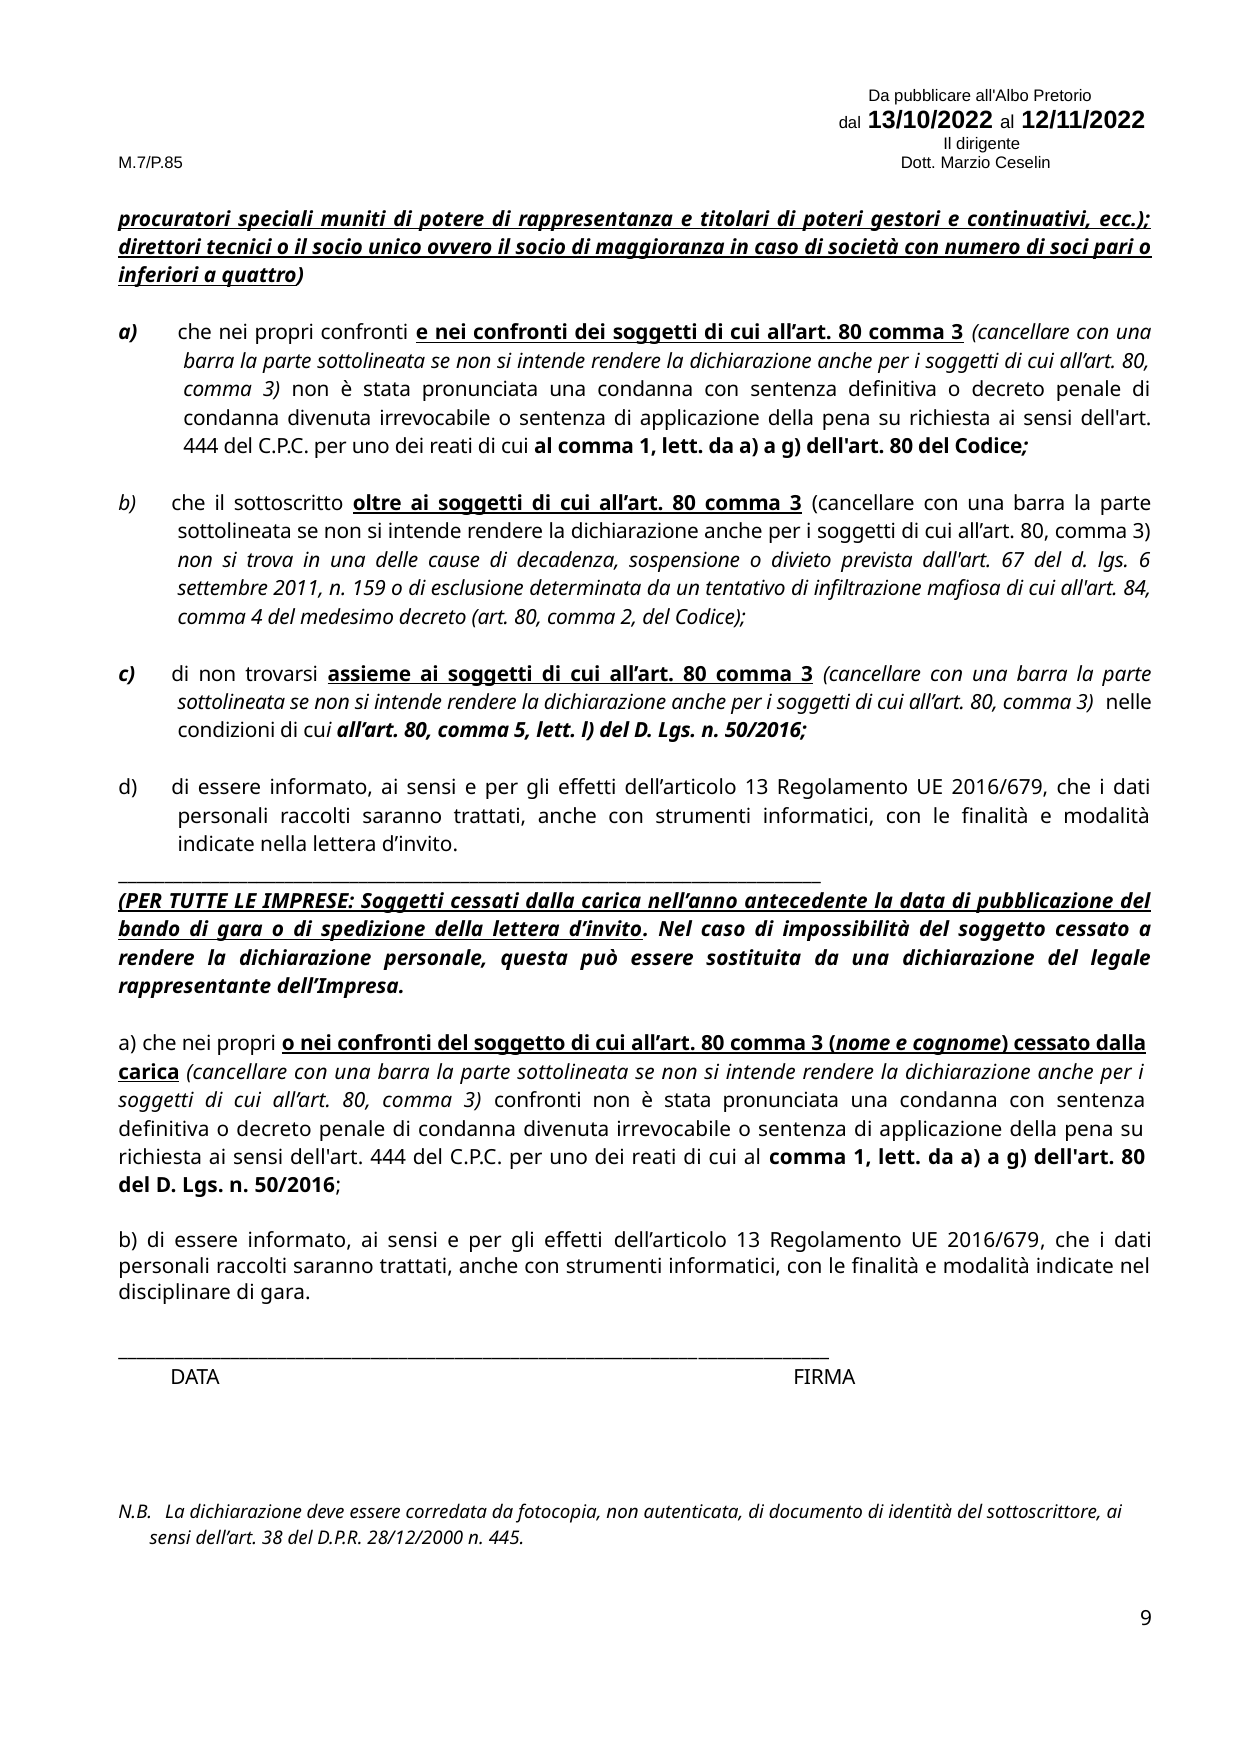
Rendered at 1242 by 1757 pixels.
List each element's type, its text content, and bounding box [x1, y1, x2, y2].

list che nei propri confronti e nei confronti dei soggetti di cui all’art. 80 comma 3 (cancellare con una barra la parte sottolineata se non si intende rendere la dichiarazione anche per i soggetti di cui all’art. 80, comma 3) non è stata pronunciata una condanna con sentenza definitiva o decreto penale di condanna divenuta irrevocabile o sentenza di applicazione della pena su richiesta ai sensi dell'art. 444 del C.P.C. per uno dei reati di cui al comma 1, lett. da a) a g) dell'art. 80 del Codice; [118, 317, 1152, 459]
text procuratori speciali muniti di potere di rappresentanza e titolari di poteri gestori e continuativi, ecc.); direttori tecnici o il socio unico ovvero il socio di maggioranza in caso di società con numero di soci pari o [118, 204, 1152, 256]
text ____________________________________________________________________________ [118, 1334, 1146, 1362]
text N.B. La dichiarazione deve essere corredata da fotocopia, non autenticata, di documento di identità del sottoscrittore, ai sensi dell’art. 38 del D.P.R. 28/12/2000 n. 445. [118, 1499, 1152, 1550]
text inferiori a quattro) [118, 258, 1152, 289]
text ____________________________________________________________________________ [118, 858, 1152, 886]
text a) che nei propri o nei confronti del soggetto di cui all’art. 80 comma 3 (nome e cognome) cessato dalla carica (cancellare con una barra la parte sottolineata se non si intende rendere la dichiarazione anche per i soggetti di cui all’art. 80, comma 3) confronti non è stata pronunciata una condanna con sentenza definitiva o decreto penale di condanna divenuta irrevocabile o sentenza di applicazione della pena su richiesta ai sensi dell'art. 444 del C.P.C. per uno dei reati di cui al comma 1, lett. da a) a g) dell'art. 80 del D. Lgs. n. 50/2016; [118, 1028, 1146, 1199]
list che il sottoscritto oltre ai soggetti di cui all’art. 80 comma 3 (cancellare con una barra la parte sottolineata se non si intende rendere la dichiarazione anche per i soggetti di cui all’art. 80, comma 3) non si trova in una delle cause di decadenza, sospensione o divieto prevista dall'art. 67 del d. lgs. 6 settembre 2011, n. 159 o di esclusione determinata da un tentativo di infiltrazione mafiosa di cui all'art. 84, comma 4 del medesimo decreto (art. 80, comma 2, del Codice); [118, 488, 1152, 630]
list b) di essere informato, ai sensi e per gli effetti dell’articolo 13 Regolamento UE 2016/679, che i dati personali raccolti saranno trattati, anche con strumenti informatici, con le finalità e modalità indicate nel disciplinare di gara. [118, 1227, 1152, 1304]
list di essere informato, ai sensi e per gli effetti dell’articolo 13 Regolamento UE 2016/679, che i dati personali raccolti saranno trattati, anche con strumenti informatici, con le finalità e modalità indicate nella lettera d’invito. [118, 772, 1152, 858]
list di non trovarsi assieme ai soggetti di cui all’art. 80 comma 3 (cancellare con una barra la parte sottolineata se non si intende rendere la dichiarazione anche per i soggetti di cui all’art. 80, comma 3) nelle condizioni di cui all’art. 80, comma 5, lett. l) del D. Lgs. n. 50/2016; [118, 659, 1152, 744]
text DATA FIRMA [118, 1362, 1152, 1391]
text (PER TUTTE LE IMPRESE: Soggetti cessati dalla carica nell’anno antecedente la data di pubblicazione del bando di gara o di spedizione della lettera d’invito. Nel caso di impossibilità del soggetto cessato a rendere la dichiarazione personale, questa può essere sostituita da una dichiarazione del legale rappresentante dell’Impresa. [118, 886, 1152, 1000]
